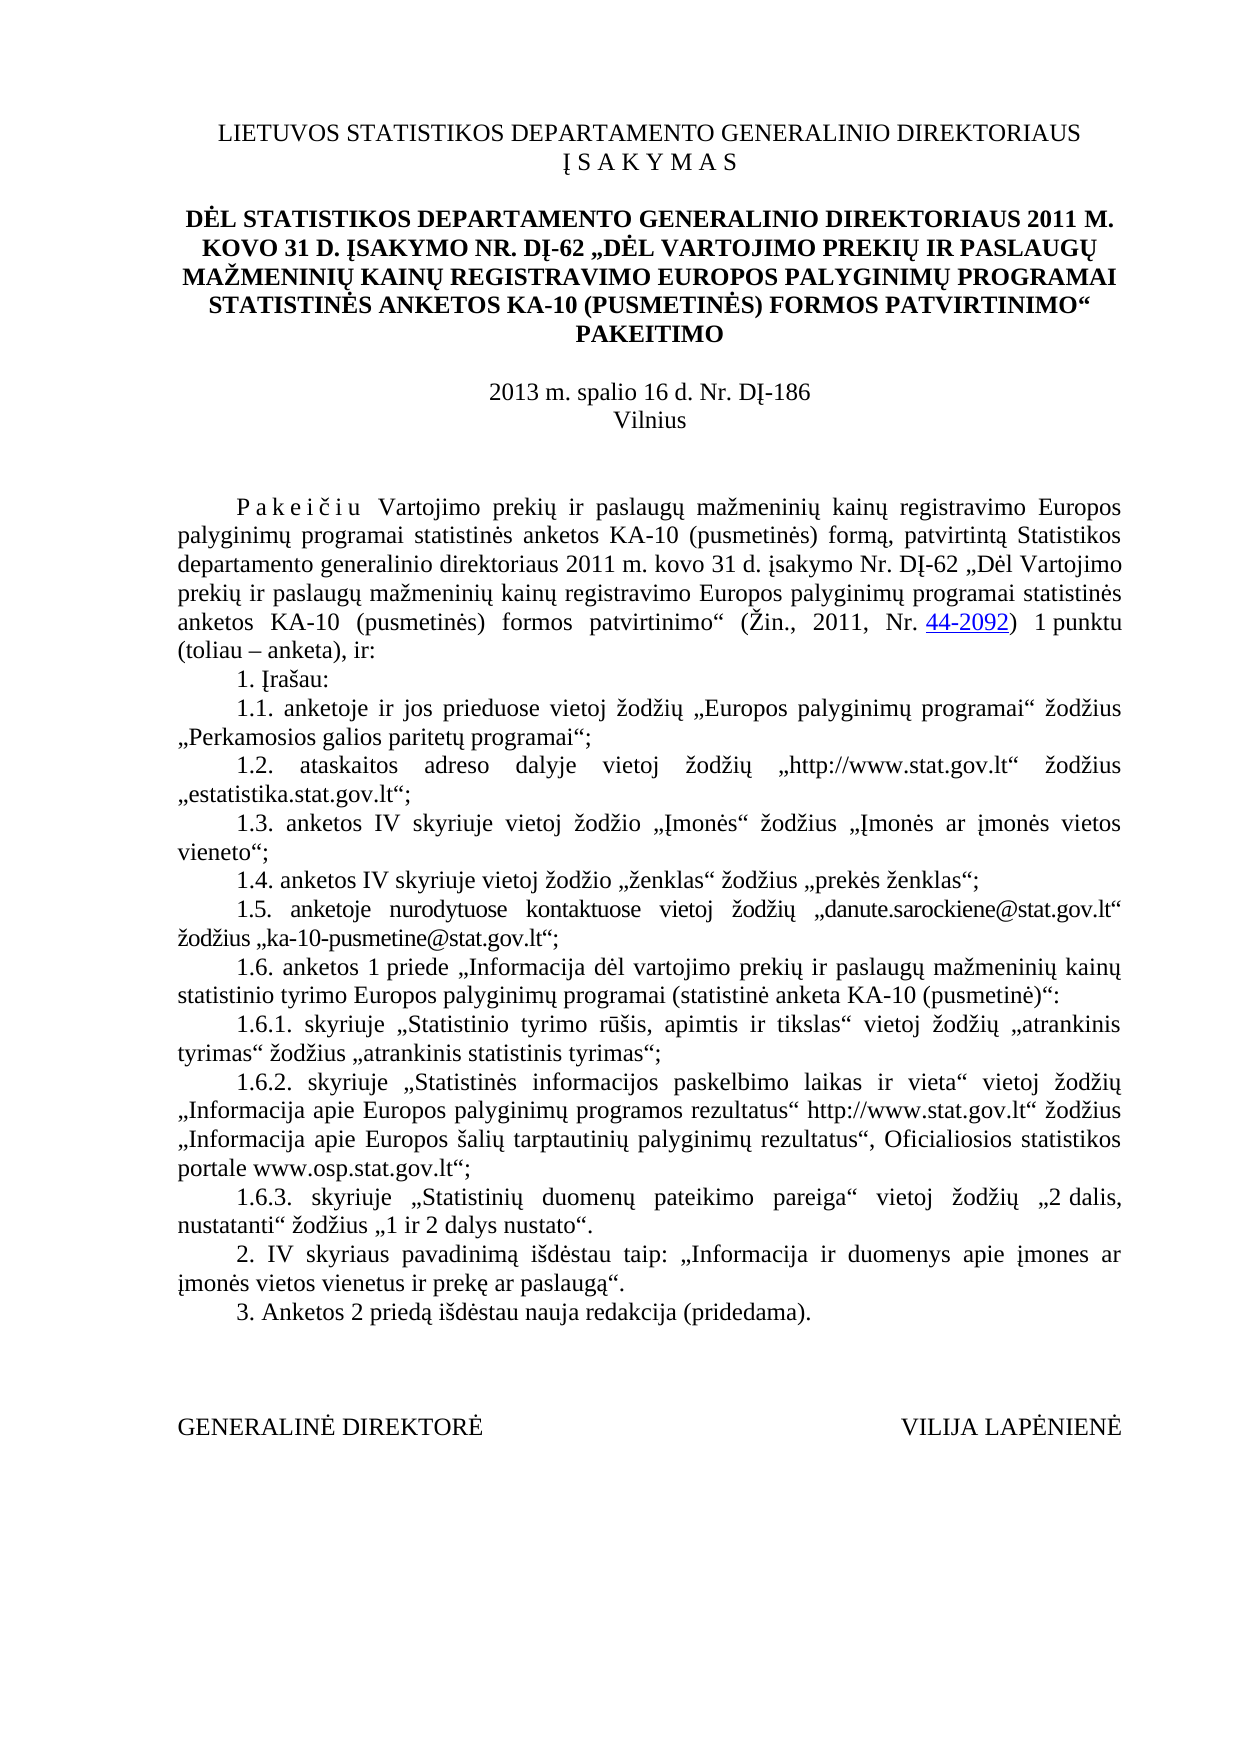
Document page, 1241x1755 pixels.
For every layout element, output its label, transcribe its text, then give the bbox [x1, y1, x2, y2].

text 1.6.1. skyriuje „Statistinio tyrimo rūšis, apimtis ir tikslas“ vietoj žodžių „atrankinis tyrimas“ žodžius „atrankinis statistinis tyrimas“; [177, 1009, 1122, 1067]
text 2013 m. spalio 16 d. Nr. DĮ-186 [177, 377, 1122, 406]
text 3. Anketos 2 priedą išdėstau nauja redakcija (pridedama). [177, 1297, 1122, 1326]
text 1.6.2. skyriuje „Statistinės informacijos paskelbimo laikas ir vieta“ vietoj žodžių „Informacija apie Europos palyginimų programos rezultatus“ http://www.stat.gov.lt“ žodžius „Informacija apie Europos šalių tarptautinių palyginimų rezultatus“, Oficialiosios statistikos portale www.osp.stat.gov.lt“; [177, 1067, 1122, 1182]
text Pakeičiu Vartojimo prekių ir paslaugų mažmeninių kainų registravimo Europos palyginimų programai statistinės anketos KA-10 (pusmetinės) formą, patvirtintą Statistikos departamento generalinio direktoriaus 2011 m. kovo 31 d. įsakymo Nr. DĮ-62 „Dėl Vartojimo prekių ir paslaugų mažmeninių kainų registravimo Europos palyginimų programai statistinės anketos KA-10 (pusmetinės) formos patvirtinimo“ (Žin., 2011, Nr. 44-2092) 1 punktu (toliau – anketa), ir: [177, 492, 1122, 664]
text 1. Įrašau: [177, 664, 1122, 693]
text 1.3. anketos IV skyriuje vietoj žodžio „Įmonės“ žodžius „Įmonės ar įmonės vietos vieneto“; [177, 808, 1122, 866]
text Vilnius [177, 406, 1122, 434]
text DĖL STATISTIKOS DEPARTAMENTO GENERALINIO DIREKTORIAUS 2011 M. KOVO 31 D. ĮSAKYMO Nr. DĮ-62 „DĖL VARTOJIMO PREKIŲ IR PASLAUGŲ MAŽMENINIŲ KAINŲ REGISTRAVIMO EUROPOS PALYGINIMŲ PROGRAMAI STATISTINĖS ANKETOS KA-10 (PUSMETINĖS) FORMOS PATVIRTINIMO“ PAKEITIMO [177, 204, 1122, 348]
text 1.6.3. skyriuje „Statistinių duomenų pateikimo pareiga“ vietoj žodžių „2 dalis, nustatanti“ žodžius „1 ir 2 dalys nustato“. [177, 1182, 1122, 1239]
text 1.4. anketos IV skyriuje vietoj žodžio „ženklas“ žodžius „prekės ženklas“; [177, 866, 1122, 894]
text Generalinė direktorė Vilija Lapėnienė [177, 1412, 1122, 1441]
text LIETUVOS STATISTIKOS DEPARTAMENTO GENERALINIO DIREKTORIAUS [177, 118, 1122, 147]
text 1.1. anketoje ir jos prieduose vietoj žodžių „Europos palyginimų programai“ žodžius „Perkamosios galios paritetų programai“; [177, 693, 1122, 751]
text Į S A K Y M A S [177, 147, 1122, 176]
text 2. IV skyriaus pavadinimą išdėstau taip: „Informacija ir duomenys apie įmones ar įmonės vietos vienetus ir prekę ar paslaugą“. [177, 1239, 1122, 1297]
text 1.6. anketos 1 priede „Informacija dėl vartojimo prekių ir paslaugų mažmeninių kainų statistinio tyrimo Europos palyginimų programai (statistinė anketa KA-10 (pusmetinė)“: [177, 952, 1122, 1009]
text 1.5. anketoje nurodytuose kontaktuose vietoj žodžių „danute.sarockiene@stat.gov.lt“ žodžius „ka-10-pusmetine@stat.gov.lt“; [177, 894, 1122, 952]
text 1.2. ataskaitos adreso dalyje vietoj žodžių „http://www.stat.gov.lt“ žodžius „estatistika.stat.gov.lt“; [177, 751, 1122, 808]
